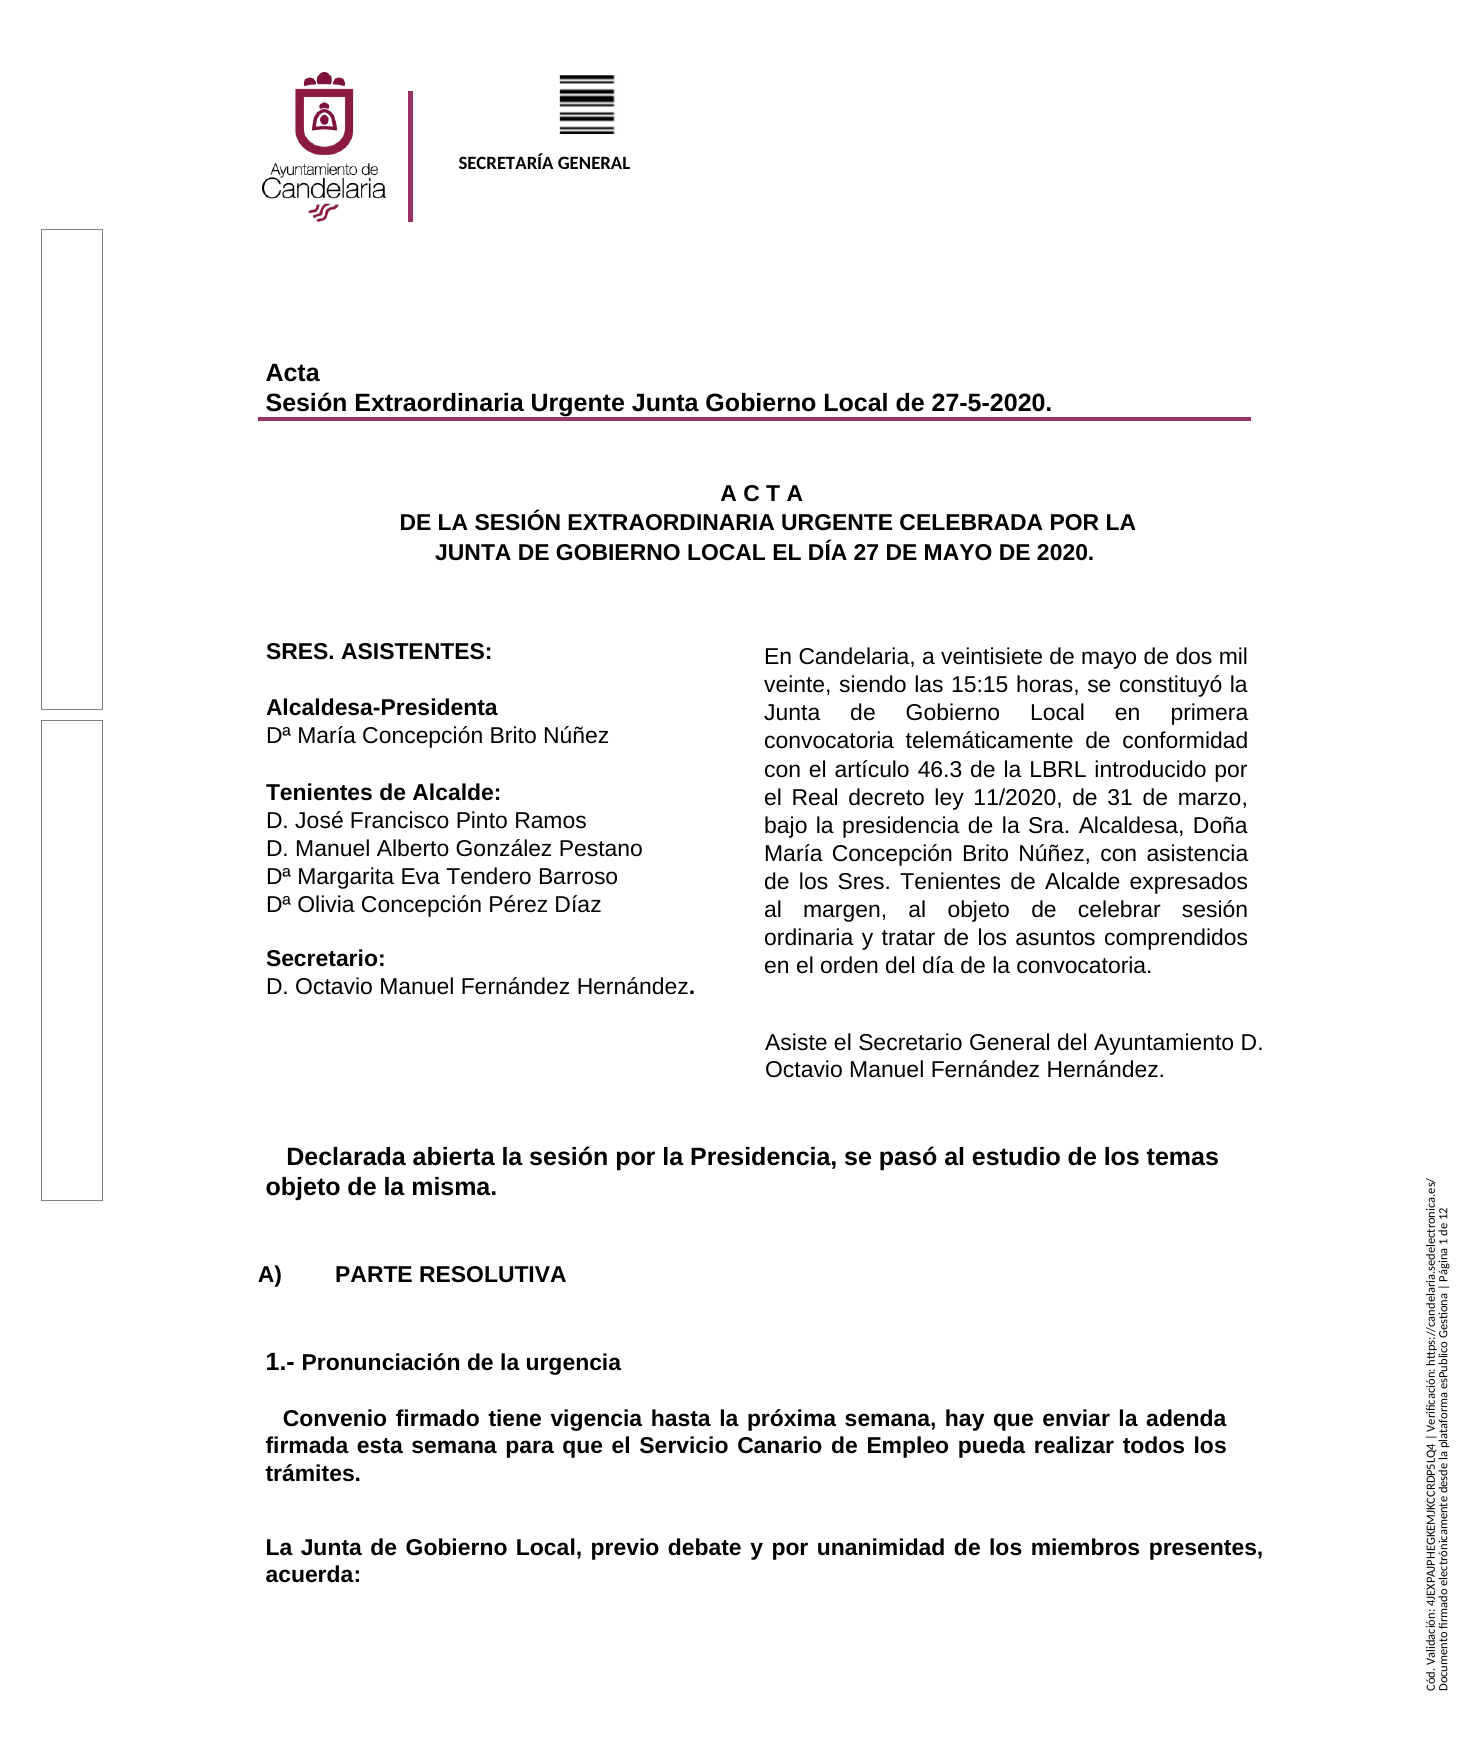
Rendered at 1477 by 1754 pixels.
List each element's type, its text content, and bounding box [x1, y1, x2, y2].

table_header [764, 568, 1254, 612]
text Declarada abierta la sesión por la Presidencia, se pasó al estudio de los temas objeto de la misma. [265, 1142, 1268, 1200]
table_cell SRES. ASISTENTES: Alcaldesa-Presidenta Dª María Concepción Brito Núñez Tenientes de Alcalde: D. José Francisco Pinto Ramos D. Manuel Alberto González Pestano Dª Margarita Eva Tendero Barroso Dª Olivia Concepción Pérez Díaz Secretario: D. Octavio Manuel Fernández Hernández. [266, 612, 764, 1029]
text Convenio firmado tiene vigencia hasta la próxima semana, hay que enviar la adenda firmada esta semana para que el Servicio Canario de Empleo pueda realizar todos los trámites. [265, 1405, 1228, 1486]
text La Junta de Gobierno Local, previo debate y por unanimidad de los miembros presentes, acuerda: [265, 1534, 1264, 1588]
table_header [266, 568, 764, 612]
text DE LA SESIÓN EXTRAORDINARIA URGENTE CELEBRADA POR LA JUNTA DE GOBIERNO LOCAL EL DÍA 27 DE MAYO DE 2020. [360, 508, 1175, 566]
text A) PARTE RESOLUTIVA [258, 1261, 1268, 1287]
text Acta [265, 358, 1268, 387]
text Sesión Extraordinaria Urgente Junta Gobierno Local de 27-5-2020. [265, 388, 1268, 417]
text 1.- Pronunciación de la urgencia [265, 1347, 1264, 1376]
text Asiste el Secretario General del Ayuntamiento D. Octavio Manuel Fernández Hernández. [765, 1029, 1264, 1083]
table_cell En Candelaria, a veintisiete de mayo de dos mil veinte, siendo las 15:15 horas, se constituyó la Junta de Gobierno Local en primera convocatoria telemáticamente de conformidad con el artículo 46.3 de la LBRL introducido por el Real decreto ley 11/2020, de 31 de marzo, bajo la presidencia de la Sra. Alcaldesa, Doña María Concepción Brito Núñez, con asistencia de los Sres. Tenientes de Alcalde expresados al margen, al objeto de celebrar sesión ordinaria y tratar de los asuntos comprendidos en el orden del día de la convocatoria. [764, 612, 1254, 1029]
subtitle A C T A [360, 478, 1169, 506]
